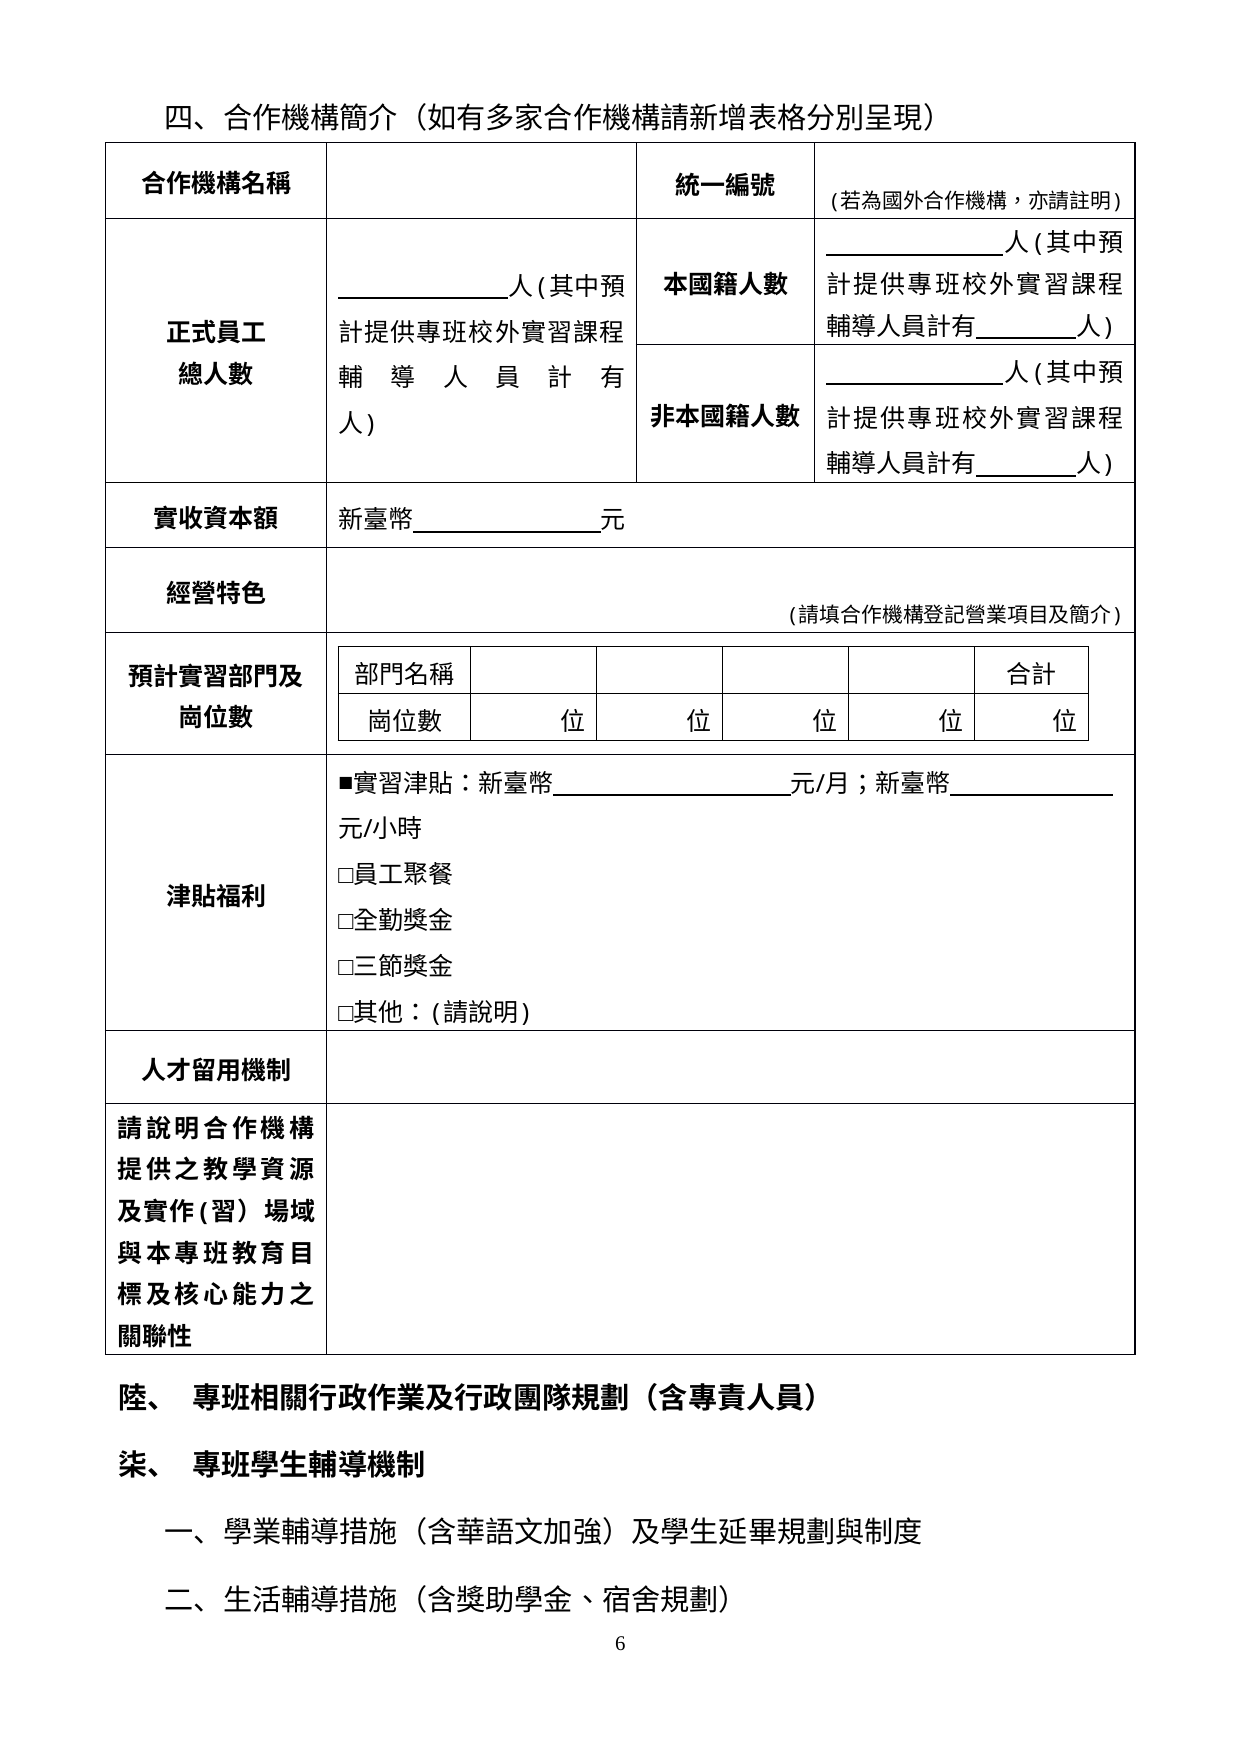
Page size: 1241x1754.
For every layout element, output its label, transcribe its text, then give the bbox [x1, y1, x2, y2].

list 專班學生輔導機制 [118, 1445, 1122, 1483]
table_cell 位 [597, 694, 722, 740]
text 一、學業輔導措施（含華語文加強）及學生延畢規劃與制度 [164, 1513, 1122, 1550]
table_cell (請填合作機構登記營業項目及簡介) [327, 548, 1134, 632]
table_header (若為國外合作機構，亦請註明) [815, 143, 1134, 217]
table_cell 經營特色 [106, 548, 326, 632]
table_cell 津貼福利 [106, 755, 326, 1030]
table_cell 正式員工 總人數 [106, 219, 326, 482]
table_header [849, 647, 974, 693]
table_cell 人(其中預計提供專班校外實習課程輔導人員計有 人) [815, 345, 1134, 482]
table_cell 人才留用機制 [106, 1031, 326, 1103]
table_header 統一編號 [637, 143, 814, 217]
table_cell 位 [849, 694, 974, 740]
table_header [471, 647, 596, 693]
table_cell 預計實習部門及崗位數 [106, 633, 326, 754]
table_header 合計 [975, 647, 1088, 693]
table_header [327, 143, 636, 217]
table_cell [327, 1031, 1134, 1103]
table_cell [327, 1104, 1134, 1354]
table_cell 本國籍人數 [637, 219, 814, 343]
table_cell ■實習津貼：新臺幣 元/月；新臺幣 元/小時 □員工聚餐 □全勤獎金 □三節獎金 □其他：(請說明) [327, 755, 1134, 1030]
table_cell 位 [975, 694, 1088, 740]
list 專班相關行政作業及行政團隊規劃（含專責人員） [118, 1378, 1122, 1416]
table_header [723, 647, 848, 693]
table_cell 實收資本額 [106, 483, 326, 547]
table_cell 請說明合作機構提供之教學資源及實作(習）場域與本專班教育目標及核心能力之關聯性 [106, 1104, 326, 1354]
table_cell 位 [723, 694, 848, 740]
table_cell 位 [471, 694, 596, 740]
table_cell 人(其中預計提供專班校外實習課程輔導人員計有 人) [327, 219, 636, 482]
table_header 合作機構名稱 [106, 143, 326, 217]
text 四、合作機構簡介（如有多家合作機構請新增表格分別呈現） [164, 98, 1122, 136]
table_header 部門名稱 [339, 647, 470, 693]
table_cell 非本國籍人數 [637, 345, 814, 482]
table_header [597, 647, 722, 693]
table_cell 新臺幣 元 [327, 483, 1134, 547]
table_cell [327, 633, 1134, 754]
table_cell 崗位數 [339, 694, 470, 740]
table_cell 人(其中預計提供專班校外實習課程輔導人員計有 人) [815, 219, 1134, 343]
text 二、生活輔導措施（含獎助學金、宿舍規劃） [164, 1580, 1122, 1617]
